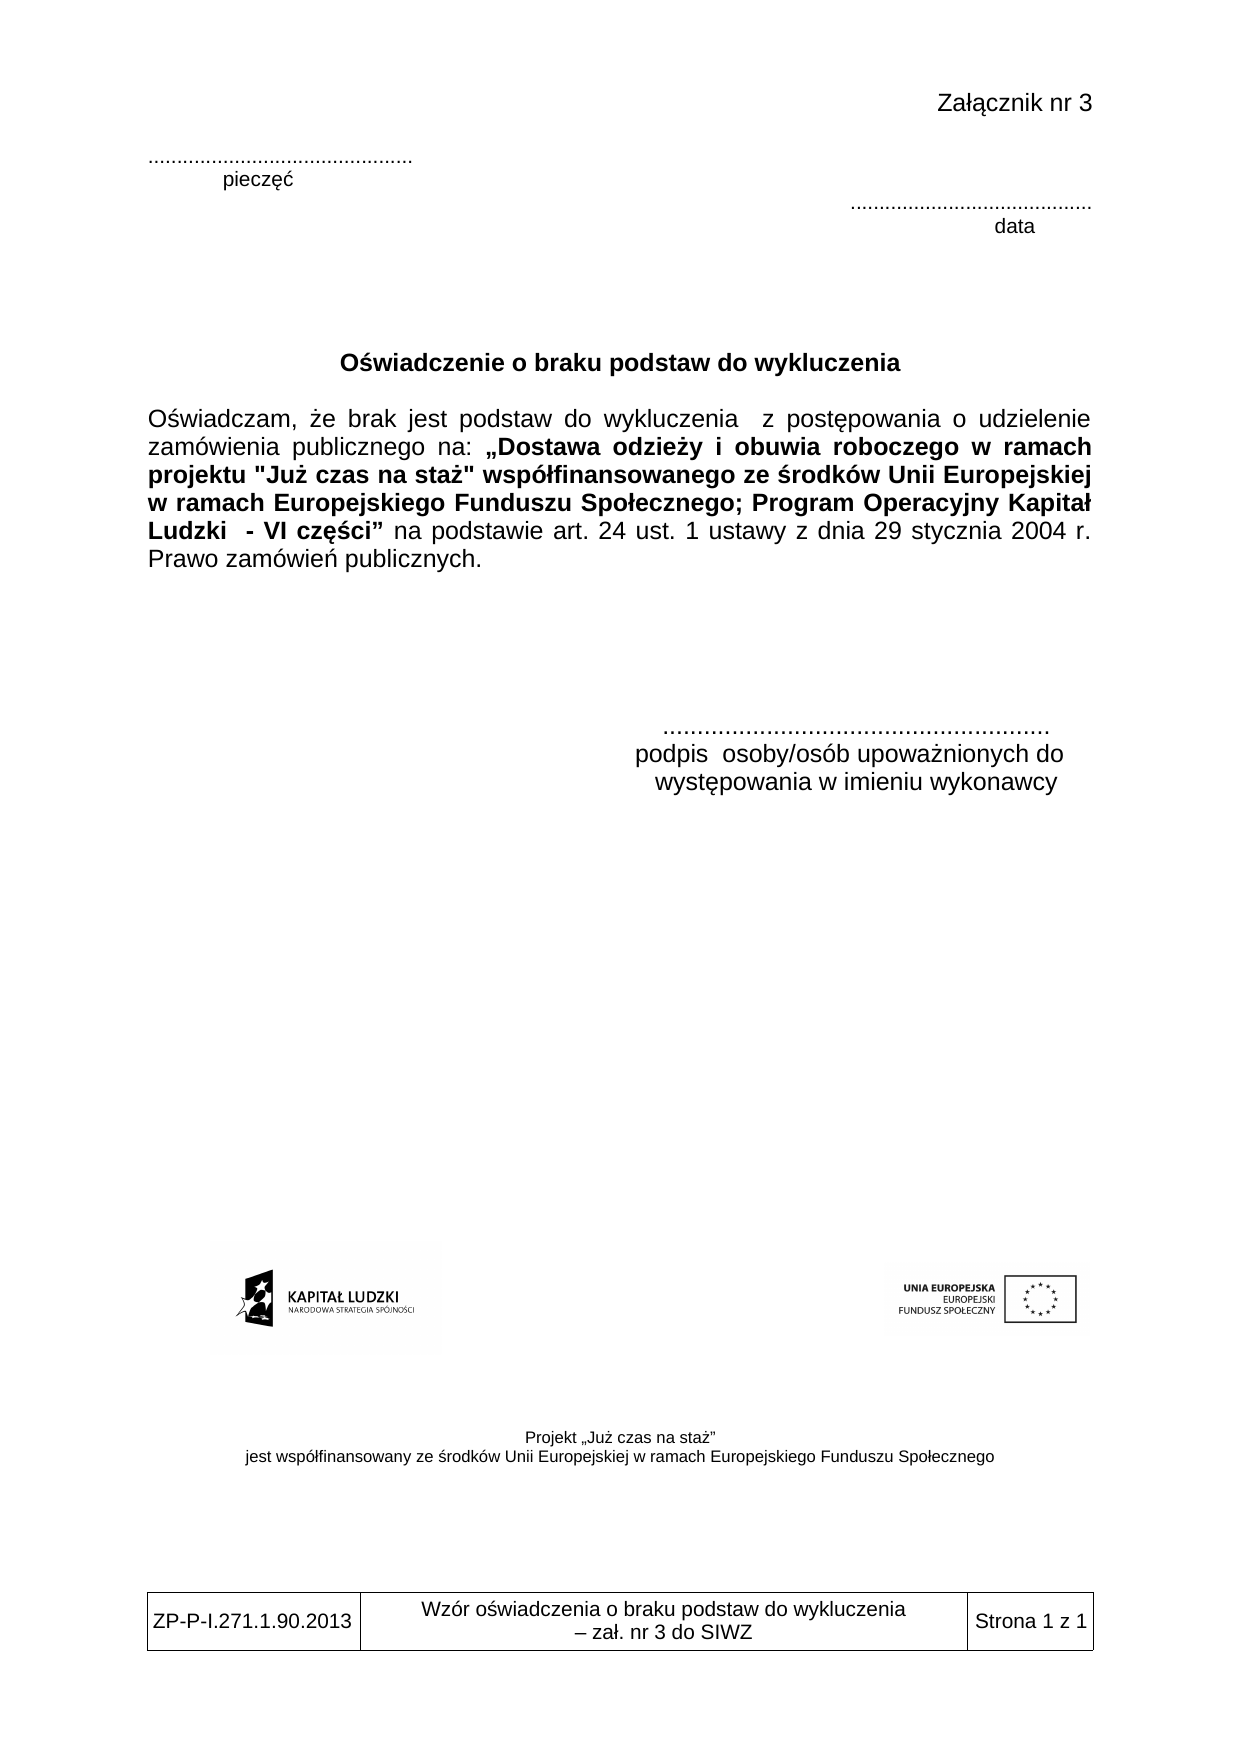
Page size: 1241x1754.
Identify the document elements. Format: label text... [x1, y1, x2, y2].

text pieczęć [148, 168, 1093, 191]
text ........................................................ [620, 712, 1093, 740]
subtitle Załącznik nr 3 [148, 89, 1093, 117]
picture [210, 1241, 442, 1355]
picture [884, 1262, 1091, 1336]
text podpis osoby/osób upoważnionych do [620, 740, 1093, 768]
text Projekt „Już czas na staż” jest współfinansowany ze środków Unii Europejskiej w ramach Europejskiego Funduszu Społecznego [148, 1429, 1093, 1466]
text Oświadczenie o braku podstaw do wykluczenia [148, 349, 1093, 377]
text występowania w imieniu wykonawcy [620, 768, 1093, 796]
text .......................................... [148, 191, 1093, 214]
text data [148, 214, 1093, 237]
text Oświadczam, że brak jest podstaw do wykluczenia z postępowania o udzielenie zamówienia publicznego na: „Dostawa odzieży i obuwia roboczego w ramach projektu "Już czas na staż" współfinansowanego ze środków Unii Europejskiej w ramach Europejskiego Funduszu Społecznego; Program Operacyjny Kapitał Ludzki - VI części” na podstawie art. 24 ust. 1 ustawy z dnia 29 stycznia 2004 r. Prawo zamówień publicznych. [148, 405, 1093, 572]
text .............................................. [148, 144, 1093, 168]
